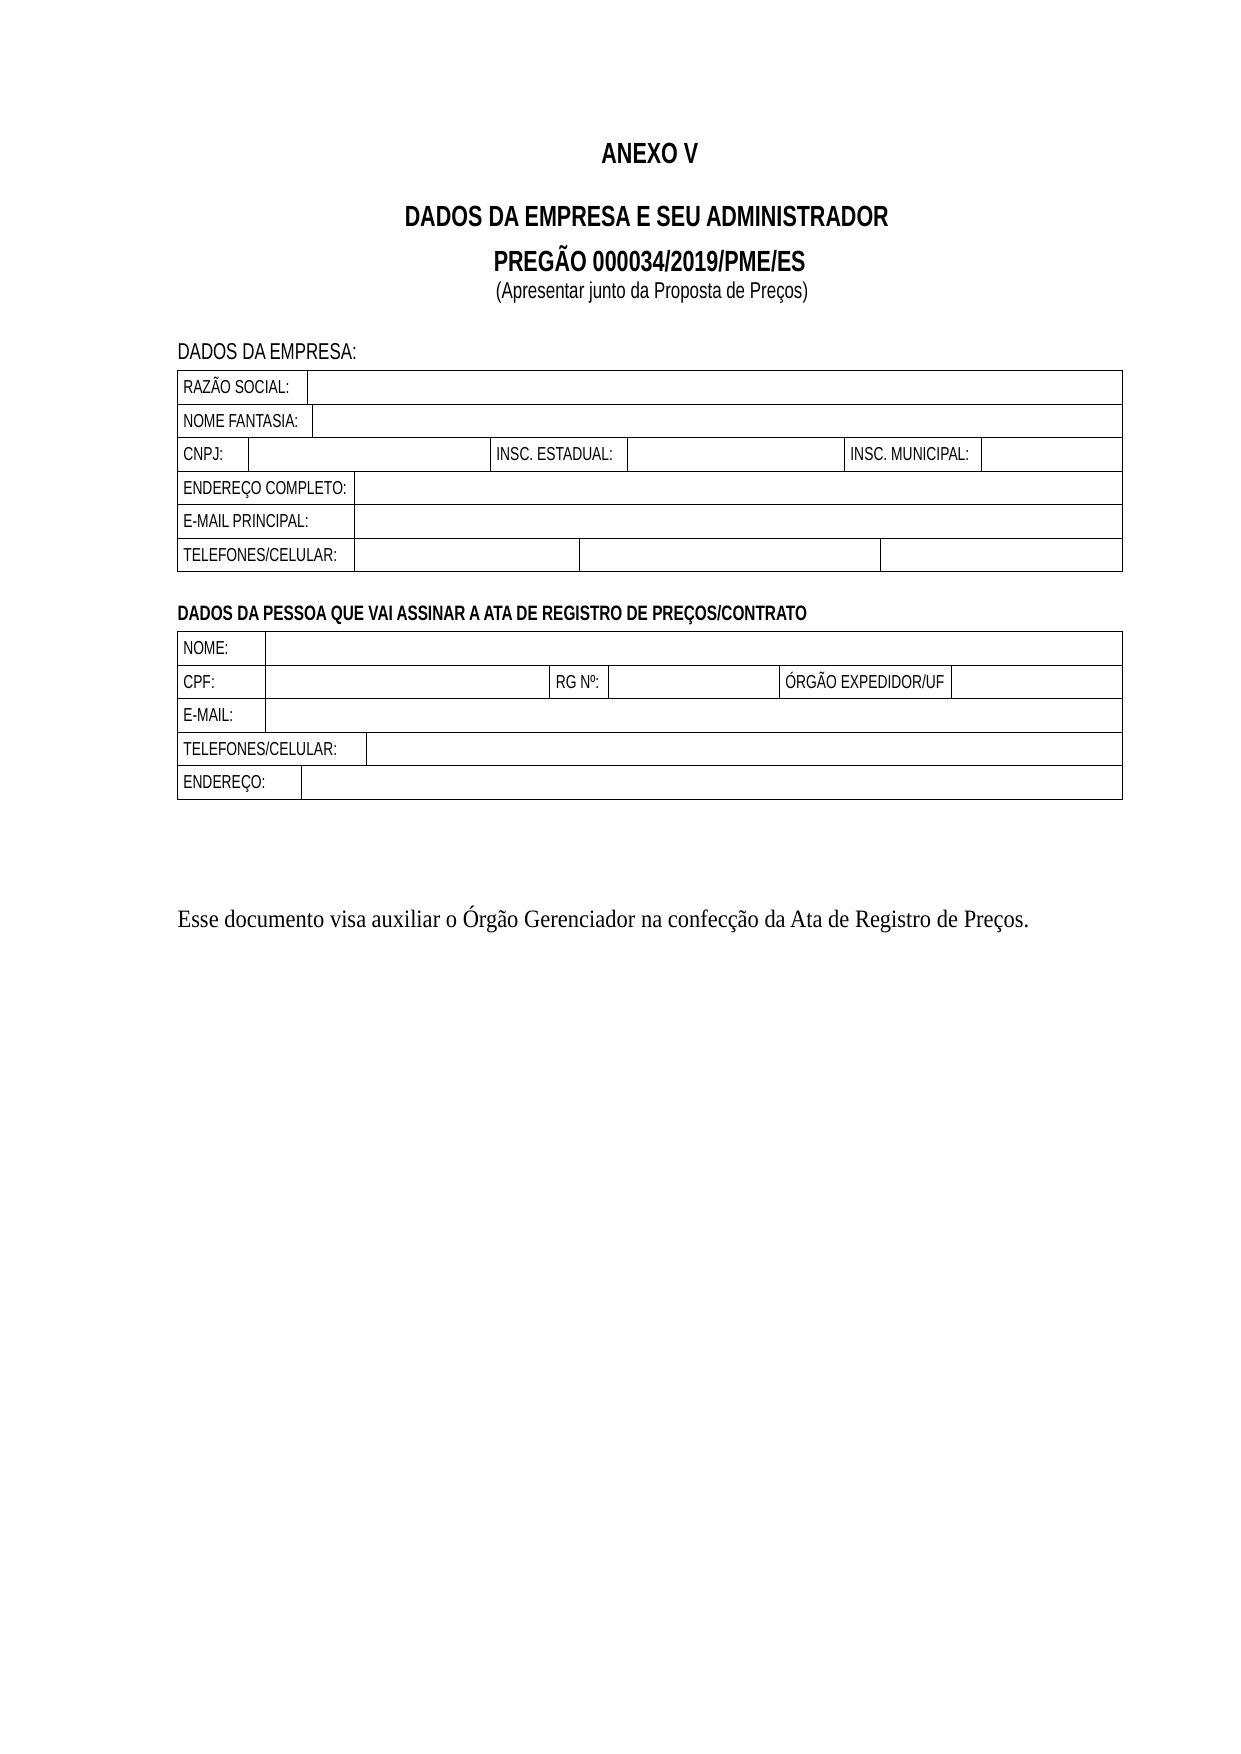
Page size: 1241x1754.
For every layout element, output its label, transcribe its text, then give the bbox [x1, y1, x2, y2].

text ANEXO V [177, 136, 1122, 169]
table_cell [628, 438, 844, 471]
table_header [308, 371, 1122, 404]
table_cell [367, 733, 1122, 765]
table_cell [580, 539, 880, 571]
table_cell CNPJ: [178, 438, 248, 471]
table_cell NOME FANTASIA: [178, 405, 312, 437]
table_cell ÓRGÃO EXPEDIDOR/UF [780, 666, 951, 698]
table_header NOME: [178, 632, 265, 665]
table_cell INSC. ESTADUAL: [491, 438, 627, 471]
table_cell [266, 699, 1122, 732]
table_cell RG Nº: [550, 666, 608, 698]
text (Apresentar junto da Proposta de Preços) [177, 277, 1122, 304]
table_cell E-MAIL: [178, 699, 265, 732]
table_cell [266, 666, 549, 698]
table_cell ENDEREÇO COMPLETO: [178, 472, 354, 504]
table_cell [609, 666, 779, 698]
text DADOS DA EMPRESA: [177, 338, 1122, 364]
table_cell [355, 539, 579, 571]
table_header RAZÃO SOCIAL: [178, 371, 307, 404]
text Esse documento visa auxiliar o Órgão Gerenciador na confecção da Ata de Registro de Preços. [177, 904, 1122, 933]
table_cell [355, 505, 1122, 538]
text PREGÃO 000034/2019/PME/ES [177, 244, 1122, 277]
table_cell [881, 539, 1122, 571]
table_cell [249, 438, 490, 471]
table_cell [982, 438, 1122, 471]
table_cell [355, 472, 1122, 504]
text DADOS DA EMPRESA E SEU ADMINISTRADOR [177, 199, 1122, 232]
table_cell [313, 405, 1122, 437]
table_header [266, 632, 1122, 665]
table_cell E-MAIL PRINCIPAL: [178, 505, 354, 538]
table_cell [302, 766, 1122, 799]
table_cell CPF: [178, 666, 265, 698]
table_cell [952, 666, 1122, 698]
text DADOS DA PESSOA QUE VAI ASSINAR A ATA DE REGISTRO DE PREÇOS/CONTRATO [177, 601, 1122, 625]
table_cell ENDEREÇO: [178, 766, 301, 799]
table_cell TELEFONES/CELULAR: [178, 733, 366, 765]
table_cell TELEFONES/CELULAR: [178, 539, 354, 571]
table_cell INSC. MUNICIPAL: [845, 438, 981, 471]
